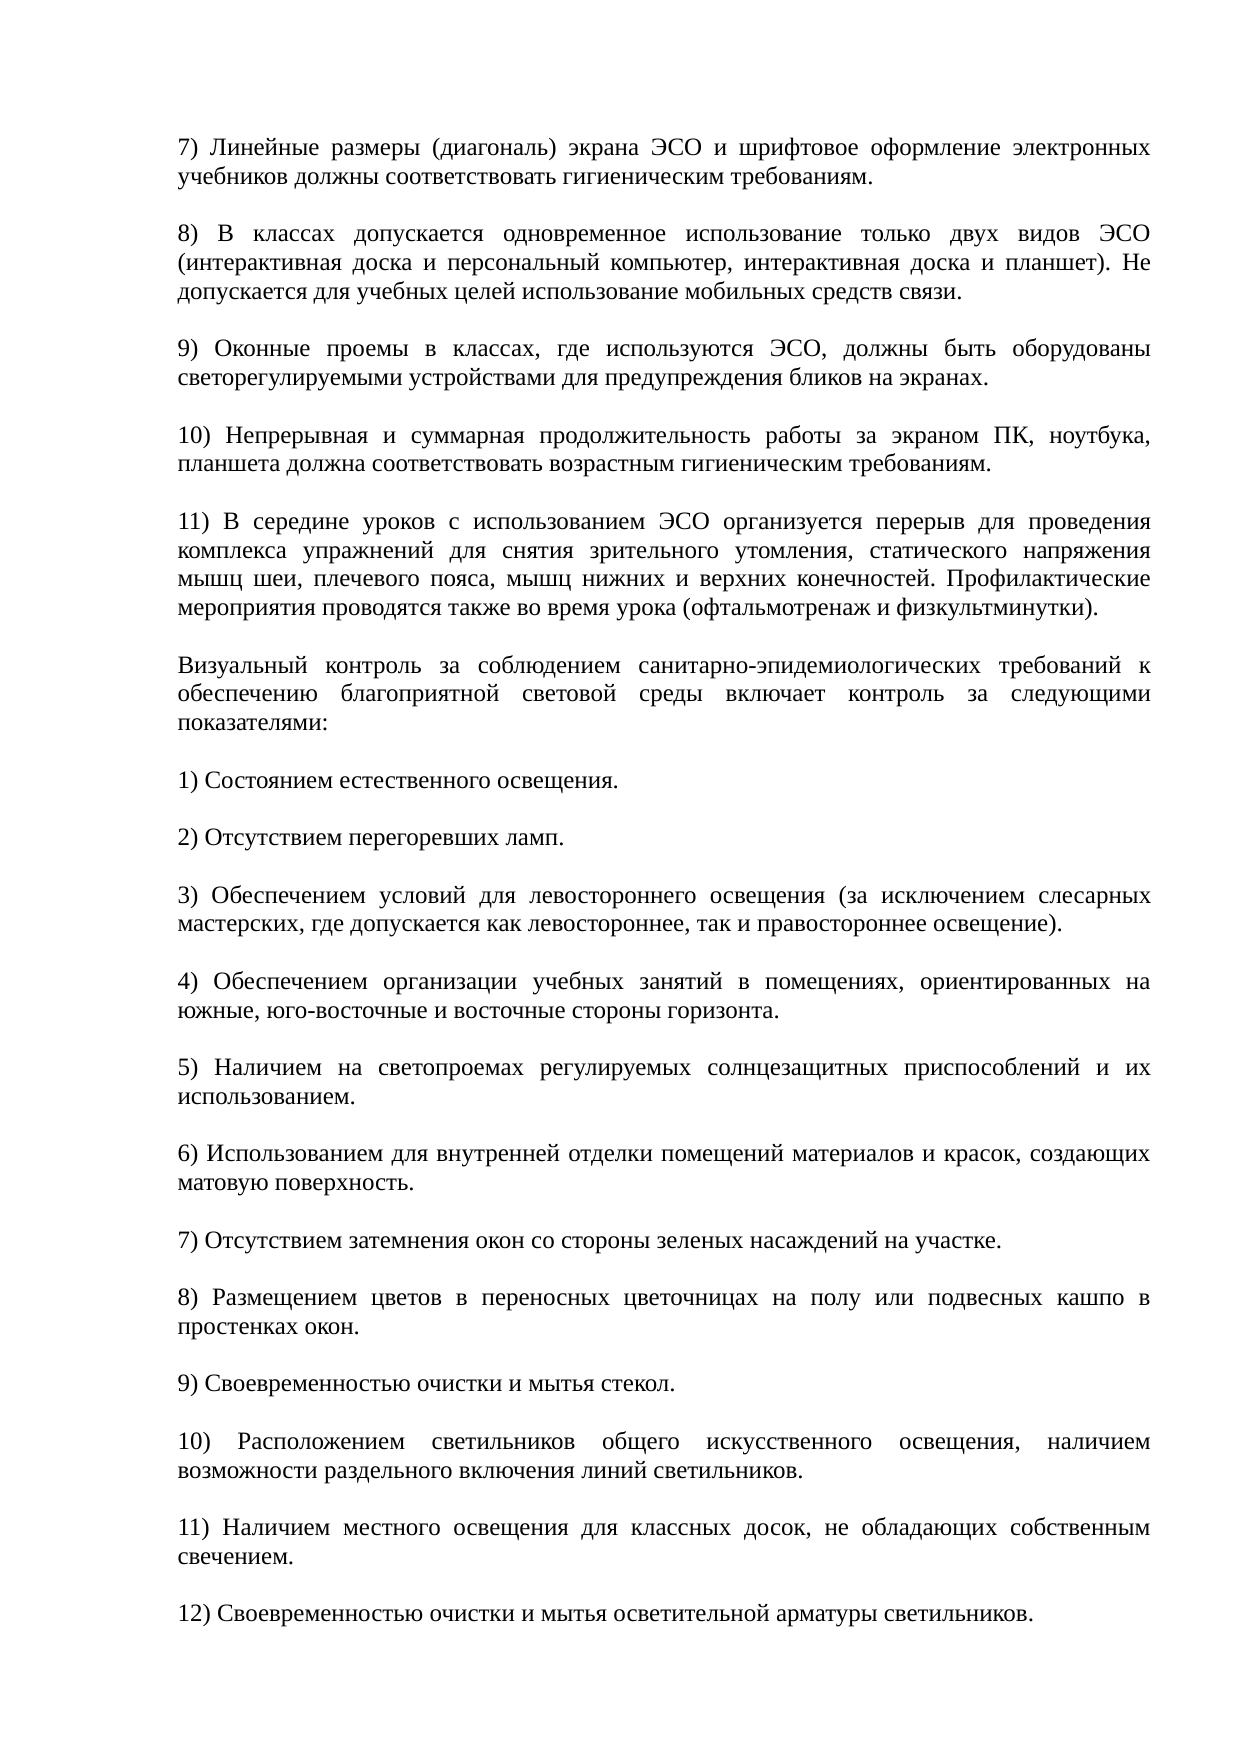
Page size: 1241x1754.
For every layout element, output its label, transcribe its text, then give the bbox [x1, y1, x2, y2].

text 7) Линейные размеры (диагональ) экрана ЭСО и шрифтовое оформление электронных учебников должны соответствовать гигиеническим требованиям. [177, 103, 1152, 190]
text 9) Своевременностью очистки и мытья стекол. [177, 1340, 1152, 1397]
text 7) Отсутствием затемнения окон со стороны зеленых насаждений на участке. [177, 1196, 1152, 1253]
text 9) Оконные проемы в классах, где используются ЭСО, должны быть оборудованы светорегулируемыми устройствами для предупреждения бликов на экранах. [177, 305, 1152, 391]
text Визуальный контроль за соблюдением санитарно-эпидемиологических требований к обеспечению благоприятной световой среды включает контроль за следующими показателями: [177, 621, 1152, 736]
text 6) Использованием для внутренней отделки помещений материалов и красок, создающих матовую поверхность. [177, 1110, 1152, 1196]
text 8) Размещением цветов в переносных цветочницах на полу или подвесных кашпо в простенках окон. [177, 1253, 1152, 1340]
text 8) В классах допускается одновременное использование только двух видов ЭСО (интерактивная доска и персональный компьютер, интерактивная доска и планшет). Не допускается для учебных целей использование мобильных средств связи. [177, 190, 1152, 305]
text 11) В середине уроков с использованием ЭСО организуется перерыв для проведения комплекса упражнений для снятия зрительного утомления, статического напряжения мышц шеи, плечевого пояса, мышц нижних и верхних конечностей. Профилактические мероприятия проводятся также во время урока (офтальмотренаж и физкультминутки). [177, 477, 1152, 621]
text 4) Обеспечением организации учебных занятий в помещениях, ориентированных на южные, юго-восточные и восточные стороны горизонта. [177, 937, 1152, 1023]
text 1) Состоянием естественного освещения. [177, 736, 1152, 793]
text 10) Непрерывная и суммарная продолжительность работы за экраном ПК, ноутбука, планшета должна соответствовать возрастным гигиеническим требованиям. [177, 391, 1152, 477]
text 12) Своевременностью очистки и мытья осветительной арматуры светильников. [177, 1570, 1152, 1627]
text 5) Наличием на светопроемах регулируемых солнцезащитных приспособлений и их использованием. [177, 1023, 1152, 1110]
text 3) Обеспечением условий для левостороннего освещения (за исключением слесарных мастерских, где допускается как левостороннее, так и правостороннее освещение). [177, 851, 1152, 937]
text 11) Наличием местного освещения для классных досок, не обладающих собственным свечением. [177, 1483, 1152, 1570]
text 10) Расположением светильников общего искусственного освещения, наличием возможности раздельного включения линий светильников. [177, 1397, 1152, 1483]
text 2) Отсутствием перегоревших ламп. [177, 793, 1152, 851]
